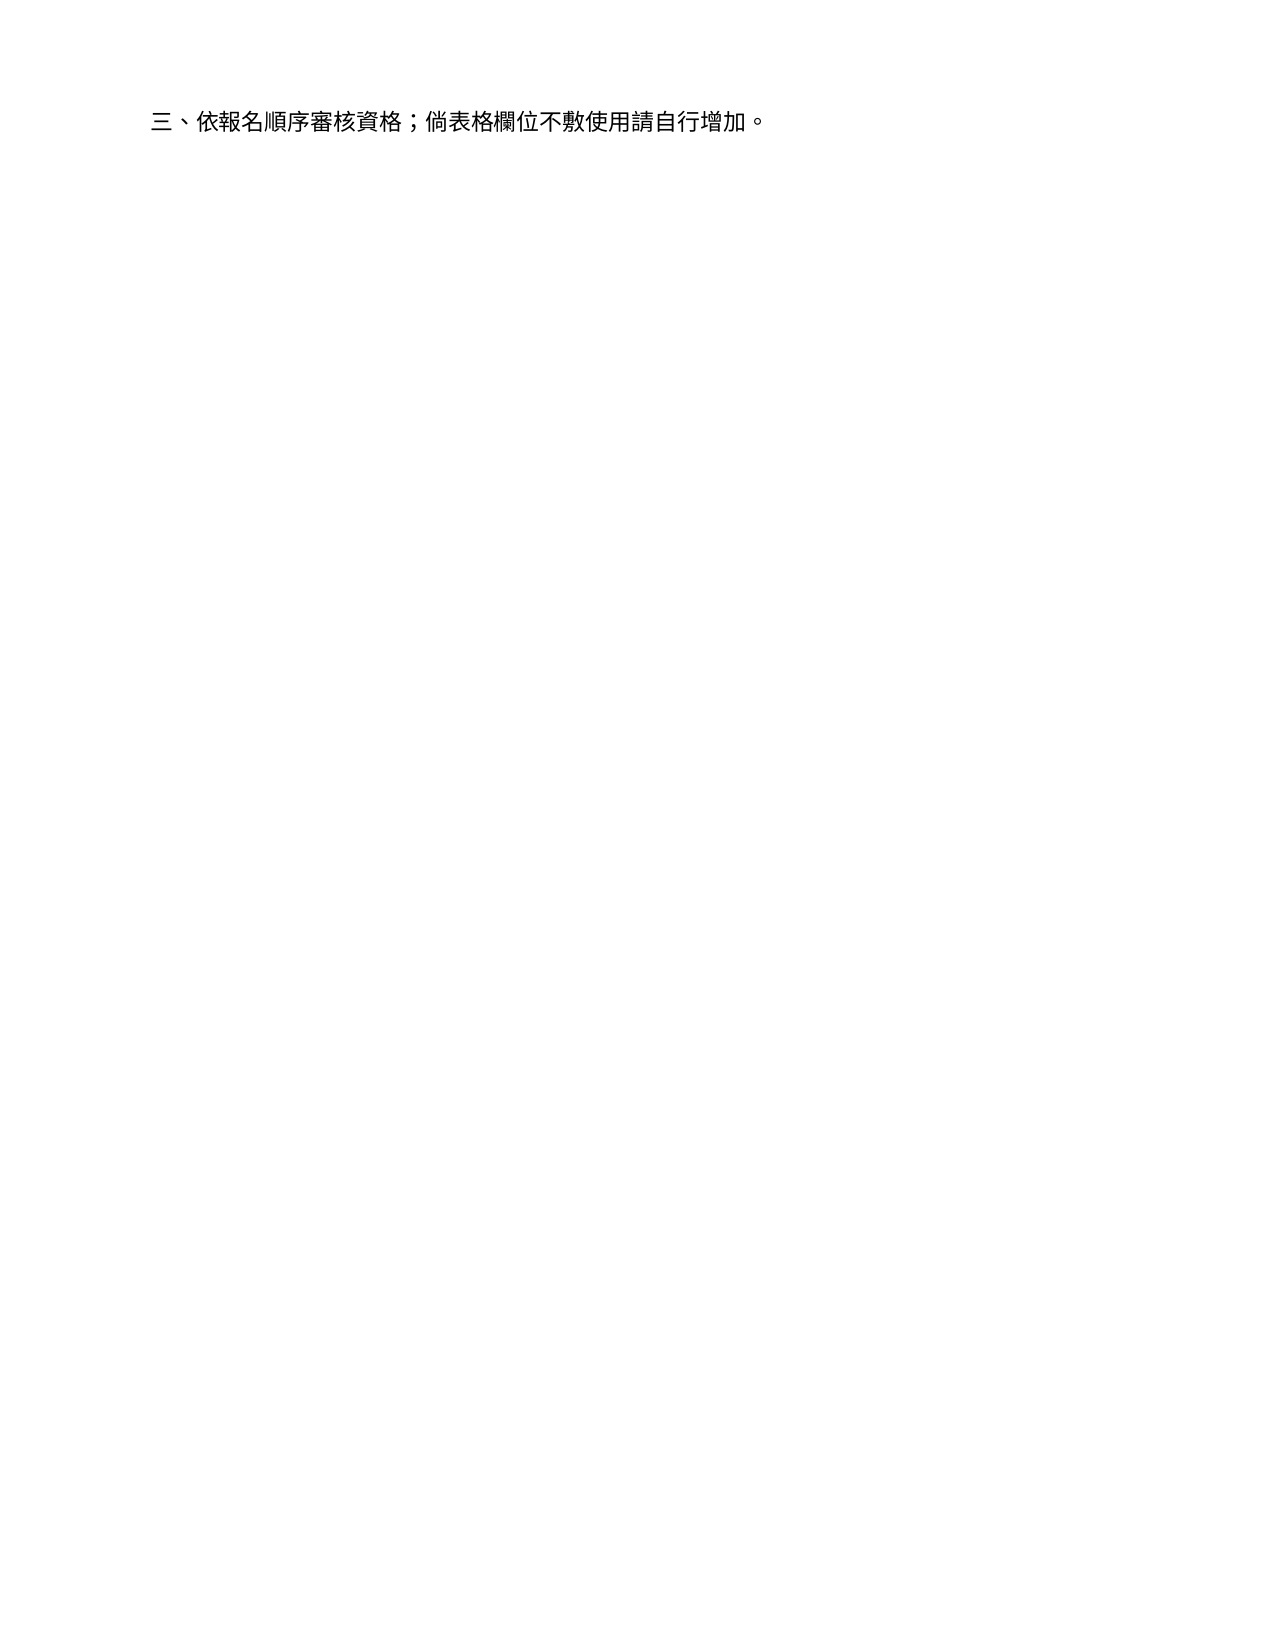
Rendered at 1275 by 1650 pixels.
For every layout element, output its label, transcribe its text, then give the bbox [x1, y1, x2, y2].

text 三、依報名順序審核資格；倘表格欄位不敷使用請自行增加。 [150, 103, 1125, 137]
